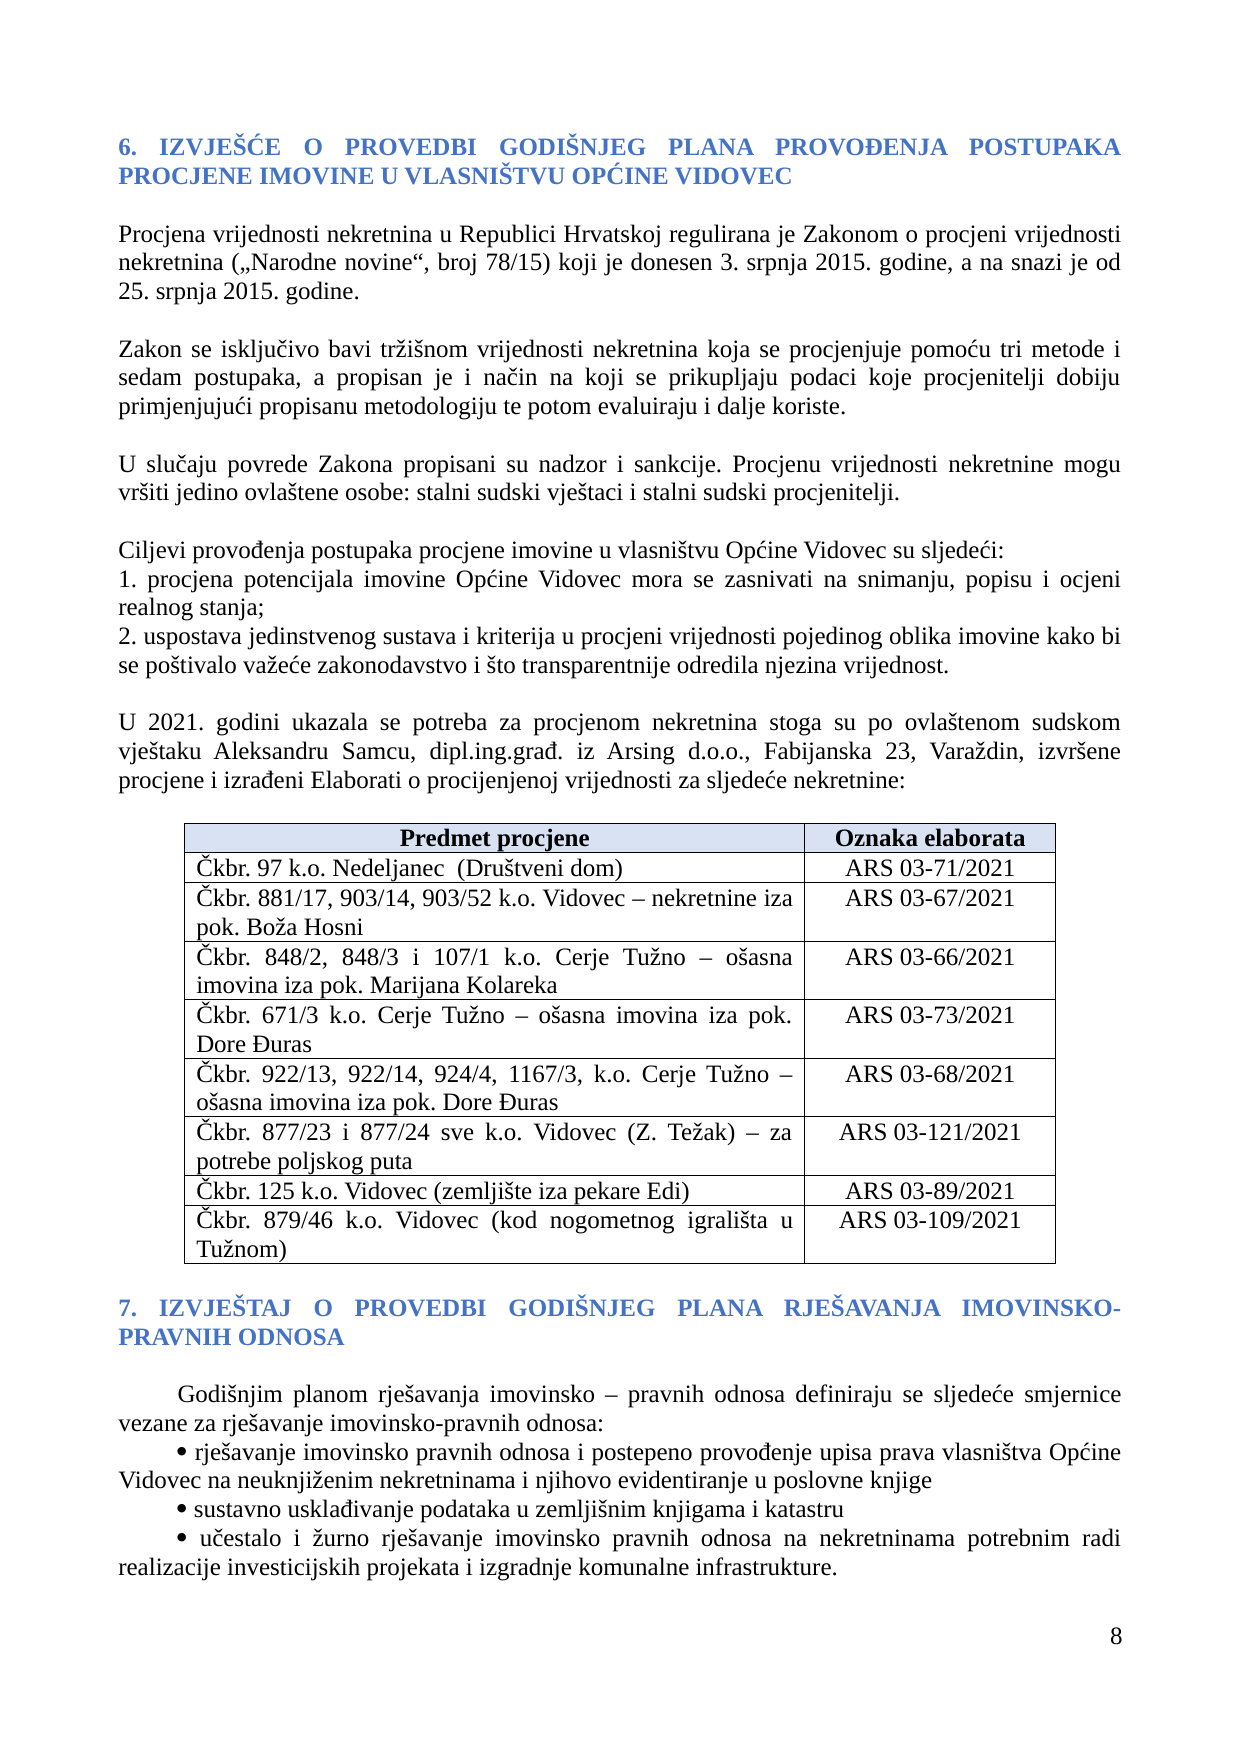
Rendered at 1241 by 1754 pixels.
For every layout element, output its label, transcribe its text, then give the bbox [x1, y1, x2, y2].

table_header Oznaka elaborata [805, 824, 1055, 852]
text Godišnjim planom rješavanja imovinsko – pravnih odnosa definiraju se sljedeće smjernice vezane za rješavanje imovinsko-pravnih odnosa: [118, 1379, 1122, 1437]
table_cell Čkbr. 922/13, 922/14, 924/4, 1167/3, k.o. Cerje Tužno – ošasna imovina iza pok. Dore Đuras [185, 1059, 804, 1116]
table_cell ARS 03-68/2021 [805, 1059, 1055, 1116]
text 6. IZVJEŠĆE O PROVEDBI GODIŠNJEG PLANA PROVOĐENJA POSTUPAKA PROCJENE IMOVINE U VLASNIŠTVU OPĆINE VIDOVEC [118, 132, 1122, 190]
table_cell ARS 03-121/2021 [805, 1117, 1055, 1175]
text U 2021. godini ukazala se potreba za procjenom nekretnina stoga su po ovlaštenom sudskom vještaku Aleksandru Samcu, dipl.ing.građ. iz Arsing d.o.o., Fabijanska 23, Varaždin, izvršene procjene i izrađeni Elaborati o procijenjenoj vrijednosti za sljedeće nekretnine: [118, 707, 1122, 794]
text Zakon se isključivo bavi tržišnom vrijednosti nekretnina koja se procjenjuje pomoću tri metode i sedam postupaka, a propisan je i način na koji se prikupljaju podaci koje procjenitelji dobiju primjenjujući propisanu metodologiju te potom evaluiraju i dalje koriste. [118, 334, 1122, 420]
table_cell ARS 03-71/2021 [805, 853, 1055, 882]
text  učestalo i žurno rješavanje imovinsko pravnih odnosa na nekretninama potrebnim radi realizacije investicijskih projekata i izgradnje komunalne infrastrukture. [118, 1523, 1122, 1580]
table_cell ARS 03-89/2021 [805, 1176, 1055, 1204]
text 1. procjena potencijala imovine Općine Vidovec mora se zasnivati na snimanju, popisu i ocjeni realnog stanja; [118, 564, 1122, 621]
text 2. uspostava jedinstvenog sustava i kriterija u procjeni vrijednosti pojedinog oblika imovine kako bi se poštivalo važeće zakonodavstvo i što transparentnije odredila njezina vrijednost. [118, 621, 1122, 679]
table_cell ARS 03-66/2021 [805, 942, 1055, 999]
table_header Predmet procjene [185, 824, 804, 852]
table_cell Čkbr. 877/23 i 877/24 sve k.o. Vidovec (Z. Težak) – za potrebe poljskog puta [185, 1117, 804, 1175]
table_cell Čkbr. 97 k.o. Nedeljanec (Društveni dom) [185, 853, 804, 882]
text U slučaju povrede Zakona propisani su nadzor i sankcije. Procjenu vrijednosti nekretnine mogu vršiti jedino ovlaštene osobe: stalni sudski vještaci i stalni sudski procjenitelji. [118, 449, 1122, 506]
table_cell ARS 03-109/2021 [805, 1206, 1055, 1263]
table_cell Čkbr. 125 k.o. Vidovec (zemljište iza pekare Edi) [185, 1176, 804, 1204]
text Procjena vrijednosti nekretnina u Republici Hrvatskoj regulirana je Zakonom o procjeni vrijednosti nekretnina („Narodne novine“, broj 78/15) koji je donesen 3. srpnja 2015. godine, a na snazi je od 25. srpnja 2015. godine. [118, 219, 1122, 305]
text Ciljevi provođenja postupaka procjene imovine u vlasništvu Općine Vidovec su sljedeći: [118, 535, 1122, 564]
text 7. IZVJEŠTAJ O PROVEDBI GODIŠNJEG PLANA RJEŠAVANJA IMOVINSKO-PRAVNIH ODNOSA [118, 1293, 1122, 1350]
table_cell Čkbr. 881/17, 903/14, 903/52 k.o. Vidovec – nekretnine iza pok. Boža Hosni [185, 883, 804, 941]
table_cell ARS 03-67/2021 [805, 883, 1055, 941]
table_cell Čkbr. 671/3 k.o. Cerje Tužno – ošasna imovina iza pok. Dore Đuras [185, 1000, 804, 1058]
table_cell ARS 03-73/2021 [805, 1000, 1055, 1058]
table_cell Čkbr. 848/2, 848/3 i 107/1 k.o. Cerje Tužno – ošasna imovina iza pok. Marijana Kolareka [185, 942, 804, 999]
table_cell Čkbr. 879/46 k.o. Vidovec (kod nogometnog igrališta u Tužnom) [185, 1206, 804, 1263]
text  sustavno usklađivanje podataka u zemljišnim knjigama i katastru [118, 1494, 1122, 1523]
text  rješavanje imovinsko pravnih odnosa i postepeno provođenje upisa prava vlasništva Općine Vidovec na neuknjiženim nekretninama i njihovo evidentiranje u poslovne knjige [118, 1437, 1122, 1494]
